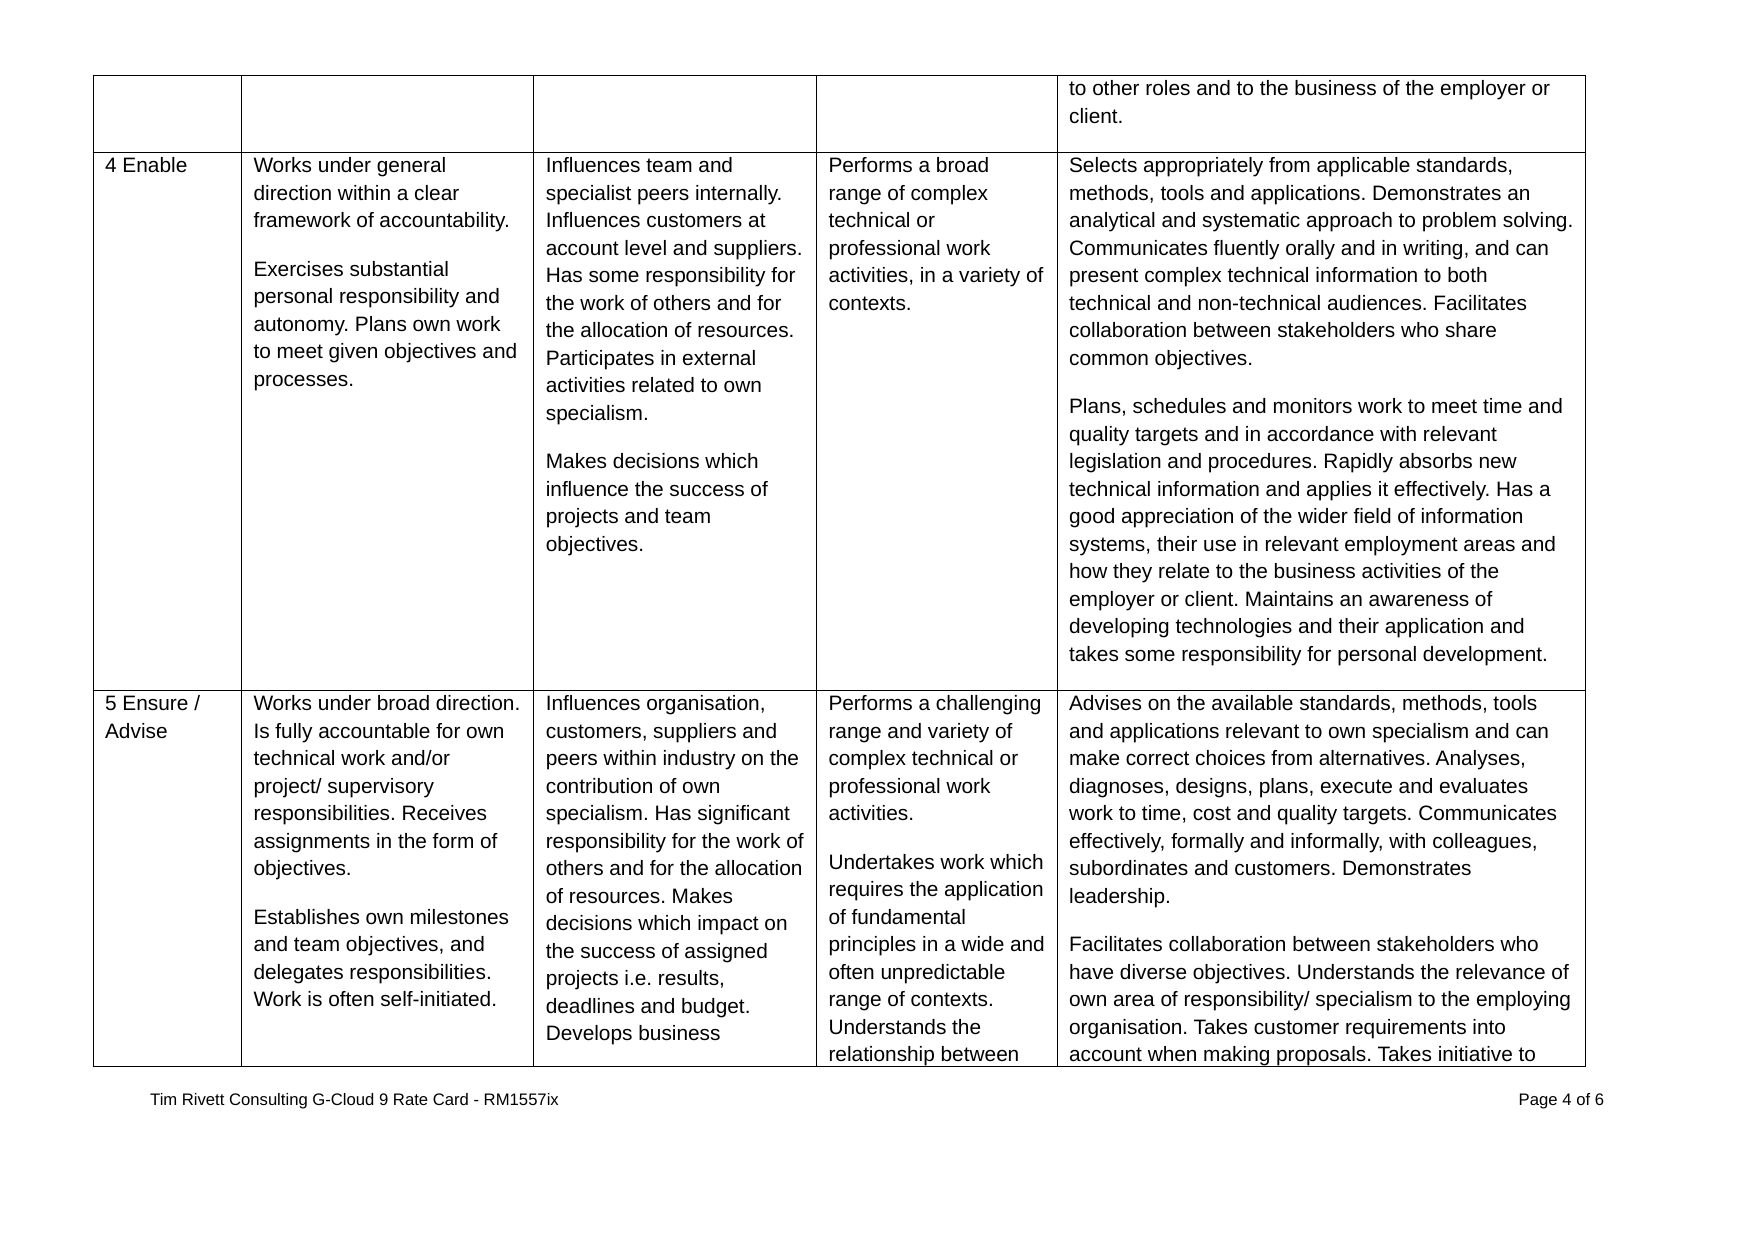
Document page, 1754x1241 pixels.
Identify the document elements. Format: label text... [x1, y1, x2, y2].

table_cell Selects appropriately from applicable standards, methods, tools and applications. Demonstrates an analytical and systematic approach to problem solving. Communicates fluently orally and in writing, and can present complex technical information to both technical and non-technical audiences. Facilitates collaboration between stakeholders who share common objectives. Plans, schedules and monitors work to meet time and quality targets and in accordance with relevant legislation and procedures. Rapidly absorbs new technical information and applies it effectively. Has a good appreciation of the wider field of information systems, their use in relevant employment areas and how they relate to the business activities of the employer or client. Maintains an awareness of developing technologies and their application and takes some responsibility for personal development. [1058, 153, 1585, 690]
table_cell 5 Ensure / Advise [94, 691, 241, 1066]
table_cell to other roles and to the business of the employer or client. [1058, 76, 1585, 152]
table_cell [817, 76, 1057, 152]
table_cell Influences team and specialist peers internally. Influences customers at account level and suppliers. Has some responsibility for the work of others and for the allocation of resources. Participates in external activities related to own specialism. Makes decisions which influence the success of projects and team objectives. [534, 153, 816, 690]
table_cell [534, 76, 816, 152]
table_cell Performs a challenging range and variety of complex technical or professional work activities. Undertakes work which requires the application of fundamental principles in a wide and often unpredictable range of contexts. Understands the relationship between [817, 691, 1057, 1066]
table_cell [94, 76, 241, 152]
table_cell Works under broad direction. Is fully accountable for own technical work and/or project/ supervisory responsibilities. Receives assignments in the form of objectives. Establishes own milestones and team objectives, and delegates responsibilities. Work is often self-initiated. [242, 691, 533, 1066]
table_cell Performs a broad range of complex technical or professional work activities, in a variety of contexts. [817, 153, 1057, 690]
table_cell Influences organisation, customers, suppliers and peers within industry on the contribution of own specialism. Has significant responsibility for the work of others and for the allocation of resources. Makes decisions which impact on the success of assigned projects i.e. results, deadlines and budget. Develops business [534, 691, 816, 1066]
table_cell 4 Enable [94, 153, 241, 690]
table_cell Works under general direction within a clear framework of accountability. Exercises substantial personal responsibility and autonomy. Plans own work to meet given objectives and processes. [242, 153, 533, 690]
table_cell [242, 76, 533, 152]
table_cell Advises on the available standards, methods, tools and applications relevant to own specialism and can make correct choices from alternatives. Analyses, diagnoses, designs, plans, execute and evaluates work to time, cost and quality targets. Communicates effectively, formally and informally, with colleagues, subordinates and customers. Demonstrates leadership. Facilitates collaboration between stakeholders who have diverse objectives. Understands the relevance of own area of responsibility/ specialism to the employing organisation. Takes customer requirements into account when making proposals. Takes initiative to [1058, 691, 1585, 1066]
